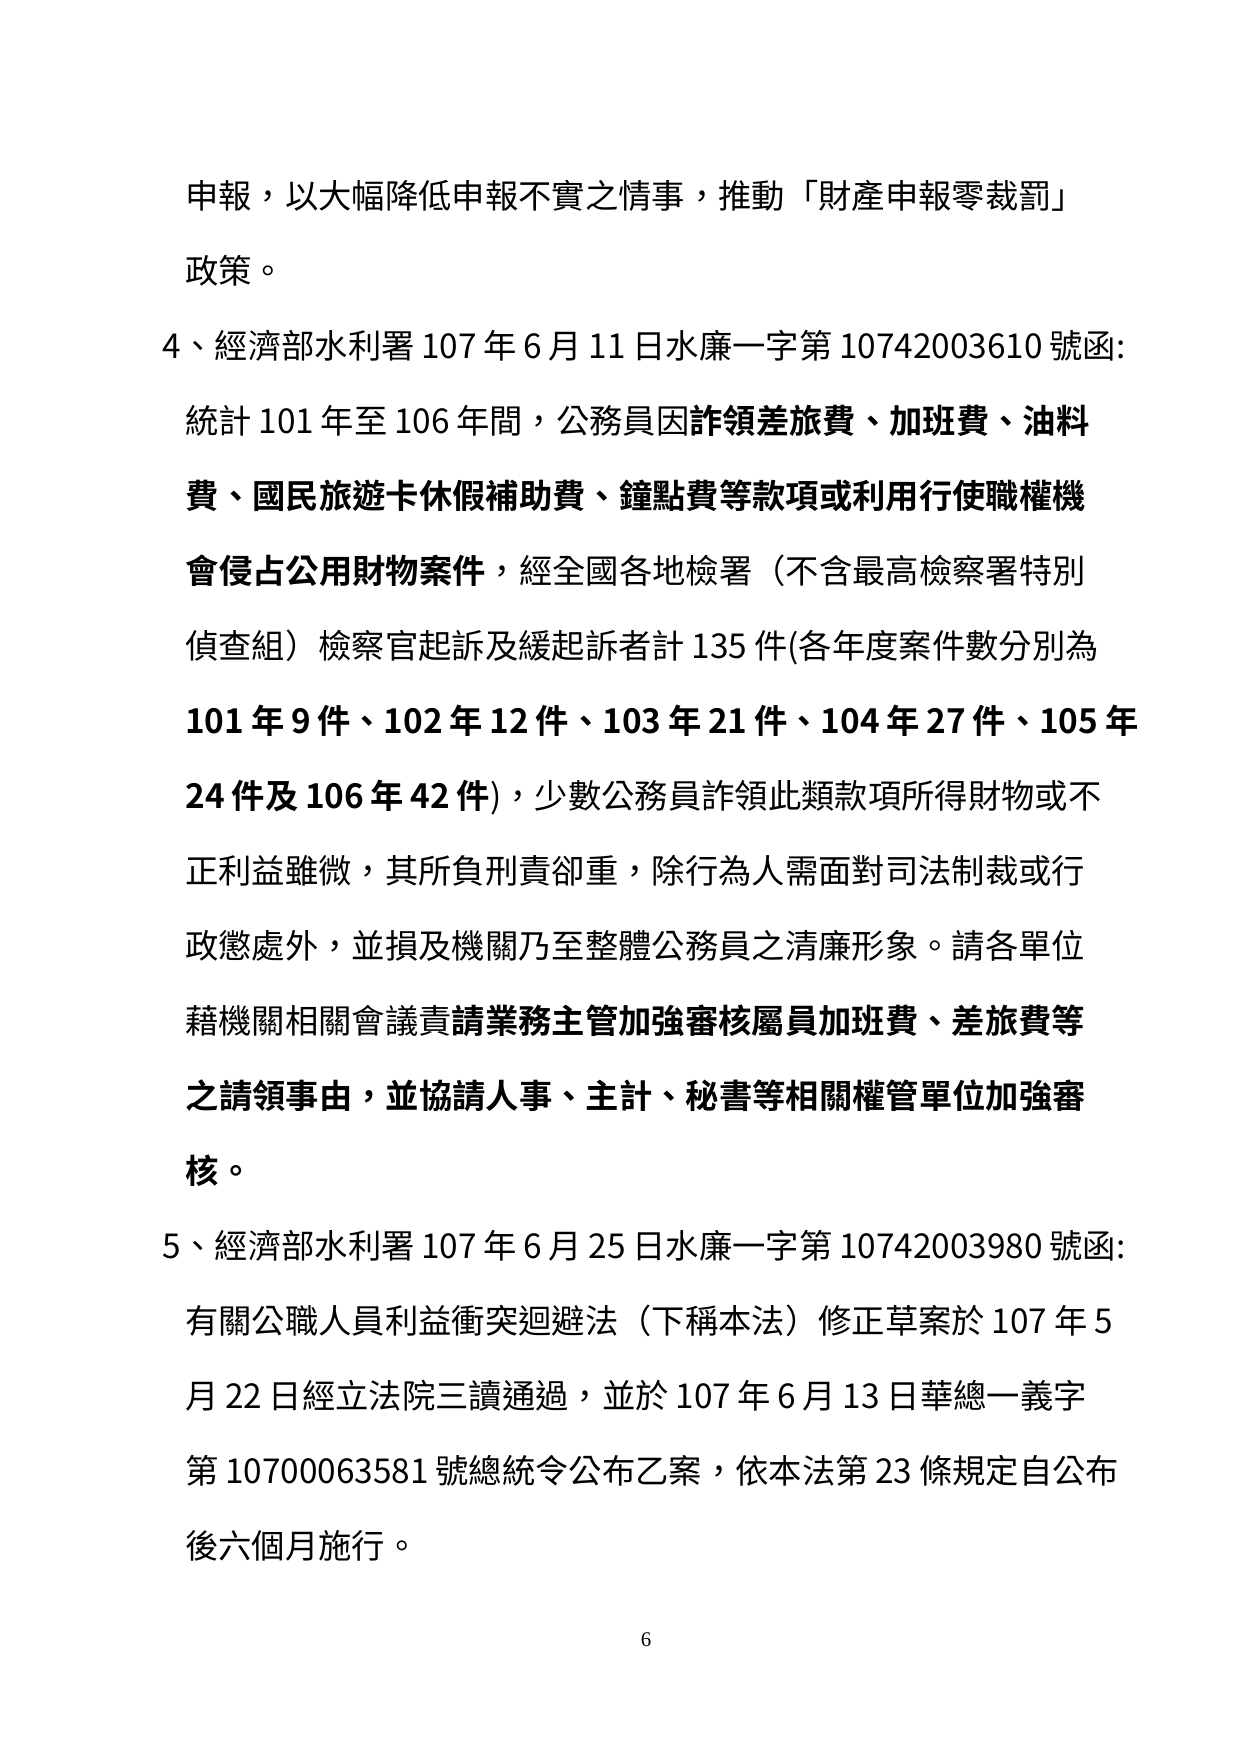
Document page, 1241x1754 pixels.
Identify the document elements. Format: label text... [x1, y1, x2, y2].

text 5、經濟部水利署107年6月25日水廉一字第10742003980號函: [148, 1206, 1144, 1281]
text 24件及106年42件)，少數公務員詐領此類款項所得財物或不 [148, 756, 1144, 831]
text 統計101年至106年間，公務員因詐領差旅費、加班費、油料 [148, 381, 1144, 456]
text 有關公職人員利益衝突迴避法（下稱本法）修正草案於107年5 [148, 1281, 1144, 1356]
text 4、經濟部水利署107年6月11日水廉一字第10742003610號函: [148, 306, 1144, 381]
text 費、國民旅遊卡休假補助費、鐘點費等款項或利用行使職權機 [148, 456, 1144, 531]
text 之請領事由，並協請人事、主計、秘書等相關權管單位加強審 [148, 1056, 1144, 1131]
text 偵查組）檢察官起訴及緩起訴者計135件(各年度案件數分別為 [148, 606, 1144, 681]
text 藉機關相關會議責請業務主管加強審核屬員加班費、差旅費等 [148, 981, 1144, 1056]
text 申報，以大幅降低申報不實之情事，推動「財產申報零裁罰」 [148, 156, 1144, 231]
text 後六個月施行。 [148, 1506, 1144, 1581]
text 101年9件、102年12件、103年21件、104年27件、105年 [148, 681, 1144, 756]
text 正利益雖微，其所負刑責卻重，除行為人需面對司法制裁或行 [148, 831, 1144, 906]
text 政策。 [148, 231, 1144, 306]
text 核。 [148, 1131, 1144, 1206]
text 會侵占公用財物案件，經全國各地檢署（不含最高檢察署特別 [148, 531, 1144, 606]
text 第10700063581號總統令公布乙案，依本法第23條規定自公布 [148, 1431, 1144, 1506]
text 政懲處外，並損及機關乃至整體公務員之清廉形象。請各單位 [148, 906, 1144, 981]
text 月22日經立法院三讀通過，並於107年6月13日華總一義字 [148, 1356, 1144, 1431]
